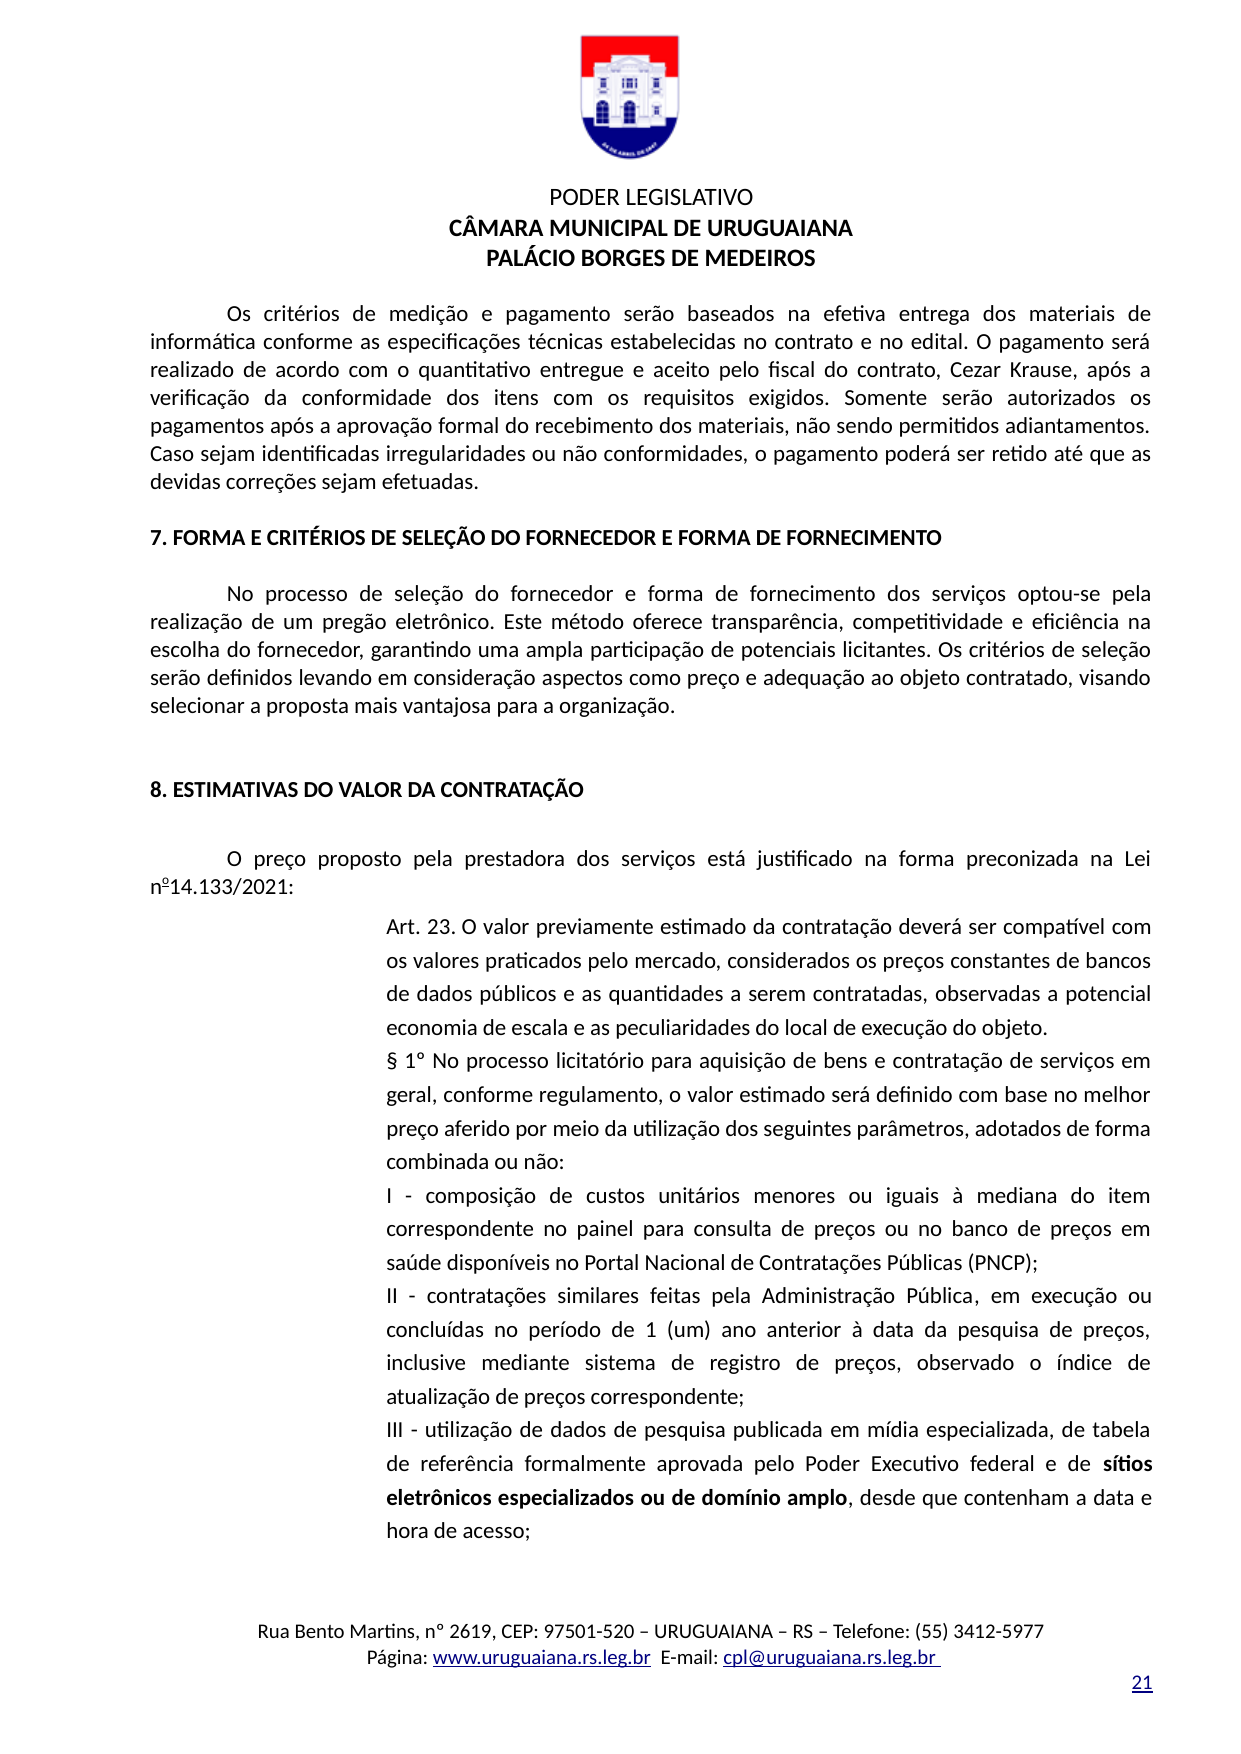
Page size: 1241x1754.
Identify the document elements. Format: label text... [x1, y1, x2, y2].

text 7. FORMA E CRITÉRIOS DE SELEÇÃO DO FORNECEDOR E FORMA DE FORNECIMENTO [150, 523, 1152, 551]
text O preço proposto pela prestadora dos serviços está justificado na forma preconizada na Lei no14.133/2021: [150, 844, 1152, 900]
text III - utilização de dados de pesquisa publicada em mídia especializada, de tabela de referência formalmente aprovada pelo Poder Executivo federal e de sítios eletrônicos especializados ou de domínio amplo, desde que contenham a data e hora de acesso; [386, 1416, 1152, 1544]
text I - composição de custos unitários menores ou iguais à mediana do item correspondente no painel para consulta de preços ou no banco de preços em saúde disponíveis no Portal Nacional de Contratações Públicas (PNCP); [386, 1181, 1152, 1276]
picture [557, 25, 703, 170]
text § 1º No processo licitatório para aquisição de bens e contratação de serviços em geral, conforme regulamento, o valor estimado será definido com base no melhor preço aferido por meio da utilização dos seguintes parâmetros, adotados de forma combinada ou não: [386, 1047, 1152, 1175]
text 8. ESTIMATIVAS DO VALOR DA CONTRATAÇÃO [150, 775, 1152, 803]
text Art. 23. O valor previamente estimado da contratação deverá ser compatível com os valores praticados pelo mercado, considerados os preços constantes de bancos de dados públicos e as quantidades a serem contratadas, observadas a potencial economia de escala e as peculiaridades do local de execução do objeto. [386, 912, 1152, 1041]
text No processo de seleção do fornecedor e forma de fornecimento dos serviços optou-se pela realização de um pregão eletrônico. Este método oferece transparência, competitividade e eficiência na escolha do fornecedor, garantindo uma ampla participação de potenciais licitantes. Os critérios de seleção serão definidos levando em consideração aspectos como preço e adequação ao objeto contratado, visando selecionar a proposta mais vantajosa para a organização. [150, 579, 1152, 719]
text Os critérios de medição e pagamento serão baseados na efetiva entrega dos materiais de informática conforme as especificações técnicas estabelecidas no contrato e no edital. O pagamento será realizado de acordo com o quantitativo entregue e aceito pelo fiscal do contrato, Cezar Krause, após a verificação da conformidade dos itens com os requisitos exigidos. Somente serão autorizados os pagamentos após a aprovação formal do recebimento dos materiais, não sendo permitidos adiantamentos. Caso sejam identificadas irregularidades ou não conformidades, o pagamento poderá ser retido até que as devidas correções sejam efetuadas. [150, 299, 1152, 495]
text II - contratações similares feitas pela Administração Pública, em execução ou concluídas no período de 1 (um) ano anterior à data da pesquisa de preços, inclusive mediante sistema de registro de preços, observado o índice de atualização de preços correspondente; [386, 1281, 1152, 1410]
